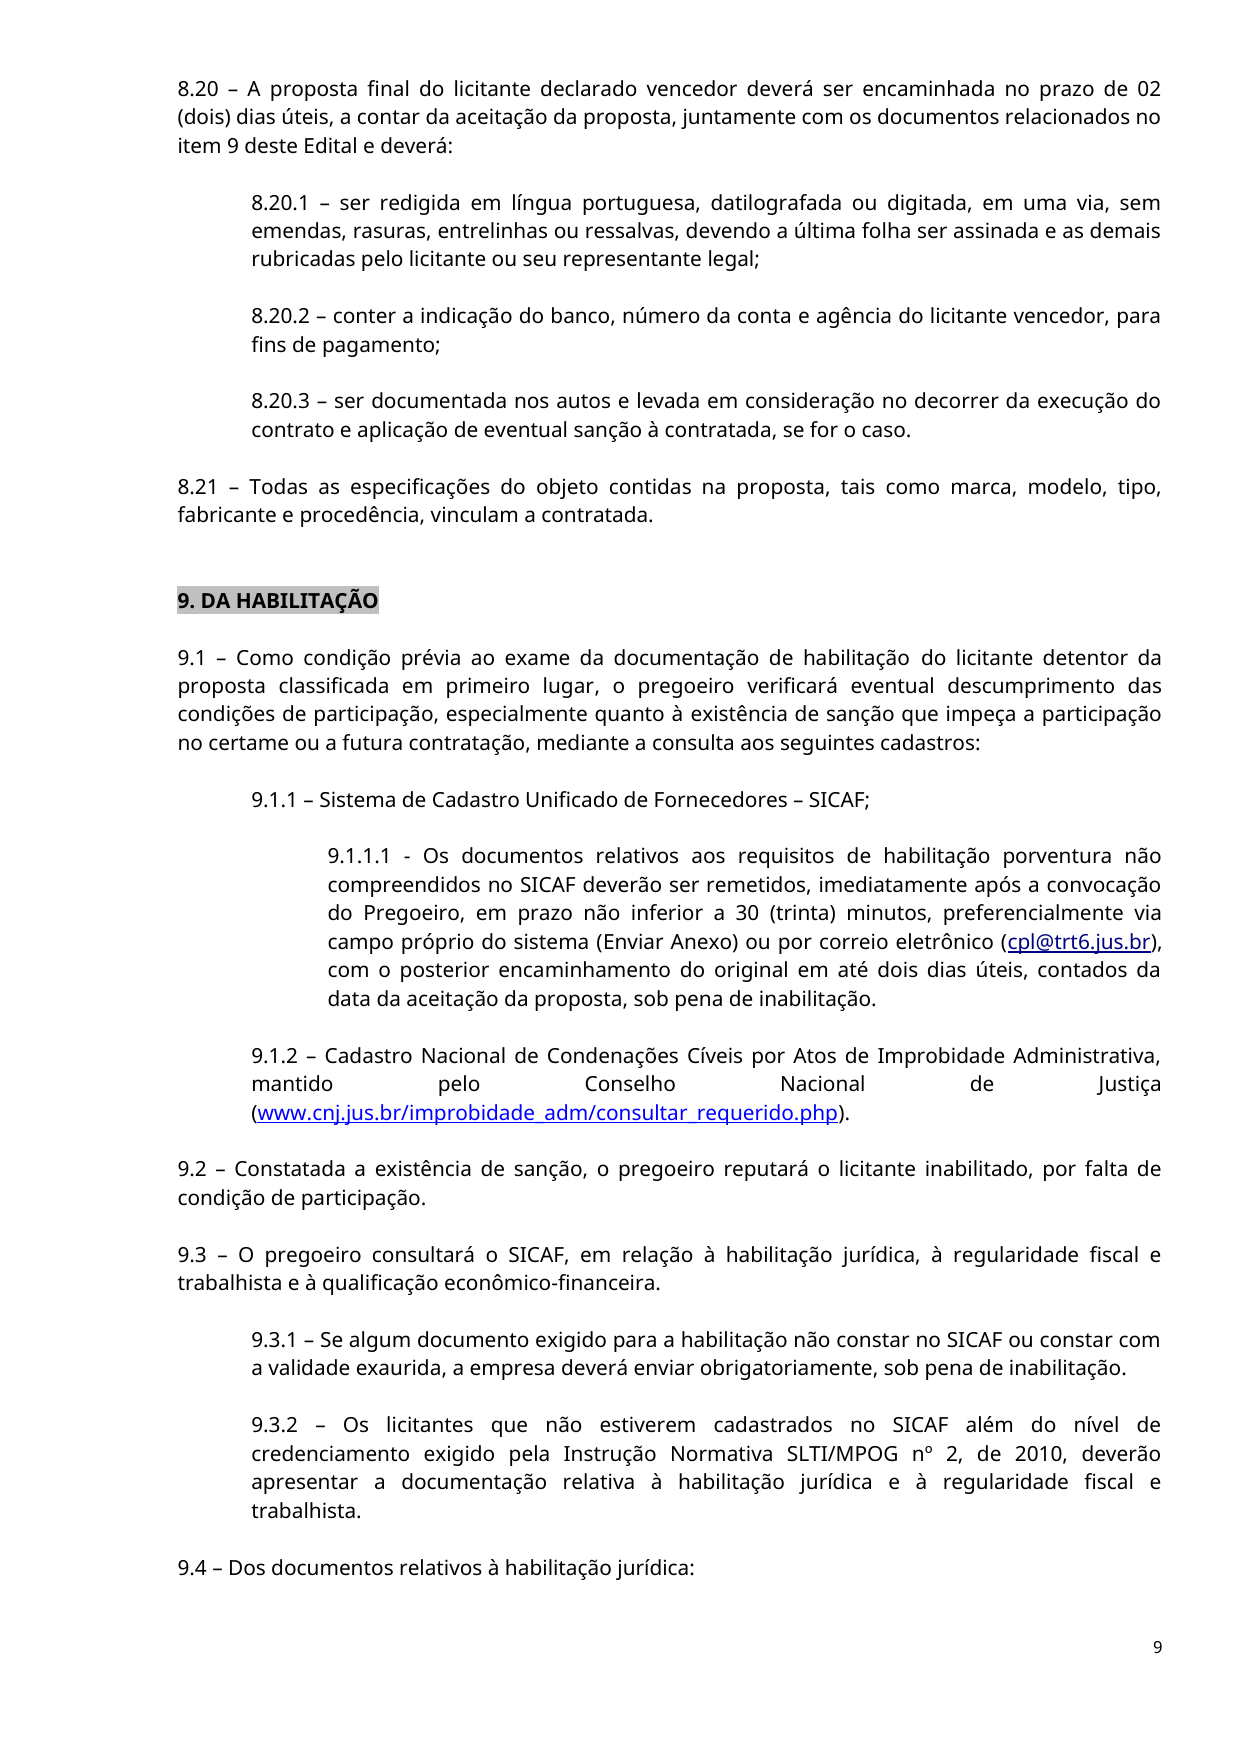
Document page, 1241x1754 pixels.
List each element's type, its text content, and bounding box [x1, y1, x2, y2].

text 9.1.1.1 - Os documentos relativos aos requisitos de habilitação porventura não compreendidos no SICAF deverão ser remetidos, imediatamente após a convocação do Pregoeiro, em prazo não inferior a 30 (trinta) minutos, preferencialmente via campo próprio do sistema (Enviar Anexo) ou por correio eletrônico (cpl@trt6.jus.br), com o posterior encaminhamento do original em até dois dias úteis, contados da data da aceitação da proposta, sob pena de inabilitação. [327, 842, 1162, 1012]
text 9.3 – O pregoeiro consultará o SICAF, em relação à habilitação jurídica, à regularidade fiscal e trabalhista e à qualificação econômico-financeira. [177, 1240, 1162, 1297]
text 8.20.1 – ser redigida em língua portuguesa, datilografada ou digitada, em uma via, sem emendas, rasuras, entrelinhas ou ressalvas, devendo a última folha ser assinada e as demais rubricadas pelo licitante ou seu representante legal; [251, 188, 1162, 273]
text 8.21 – Todas as especificações do objeto contidas na proposta, tais como marca, modelo, tipo, fabricante e procedência, vinculam a contratada. [177, 472, 1162, 529]
list 9.1 – Como condição prévia ao exame da documentação de habilitação do licitante detentor da proposta classificada em primeiro lugar, o pregoeiro verificará eventual descumprimento das condições de participação, especialmente quanto à existência de sanção que impeça a participação no certame ou a futura contratação, mediante a consulta aos seguintes cadastros: [177, 643, 1162, 756]
text 8.20.2 – conter a indicação do banco, número da conta e agência do licitante vencedor, para fins de pagamento; [251, 301, 1162, 358]
list 9.3.2 – Os licitantes que não estiverem cadastrados no SICAF além do nível de credenciamento exigido pela Instrução Normativa SLTI/MPOG nº 2, de 2010, deverão apresentar a documentação relativa à habilitação jurídica e à regularidade fiscal e trabalhista. [251, 1410, 1162, 1524]
list 9.1.2 – Cadastro Nacional de Condenações Cíveis por Atos de Improbidade Administrativa, mantido pelo Conselho Nacional de Justiça (www.cnj.jus.br/improbidade_adm/consultar_requerido.php). [251, 1041, 1162, 1126]
list 9.4 – Dos documentos relativos à habilitação jurídica: [177, 1553, 1162, 1581]
list 9.1.1 – Sistema de Cadastro Unificado de Fornecedores – SICAF; [251, 785, 1162, 813]
text 9. DA HABILITAÇÃO [177, 586, 1162, 614]
text 8.20 – A proposta final do licitante declarado vencedor deverá ser encaminhada no prazo de 02 (dois) dias úteis, a contar da aceitação da proposta, juntamente com os documentos relacionados no item 9 deste Edital e deverá: [177, 74, 1162, 159]
text 9.3.1 – Se algum documento exigido para a habilitação não constar no SICAF ou constar com a validade exaurida, a empresa deverá enviar obrigatoriamente, sob pena de inabilitação. [251, 1325, 1162, 1382]
list 9.2 – Constatada a existência de sanção, o pregoeiro reputará o licitante inabilitado, por falta de condição de participação. [177, 1154, 1162, 1211]
text 8.20.3 – ser documentada nos autos e levada em consideração no decorrer da execução do contrato e aplicação de eventual sanção à contratada, se for o caso. [251, 387, 1162, 443]
